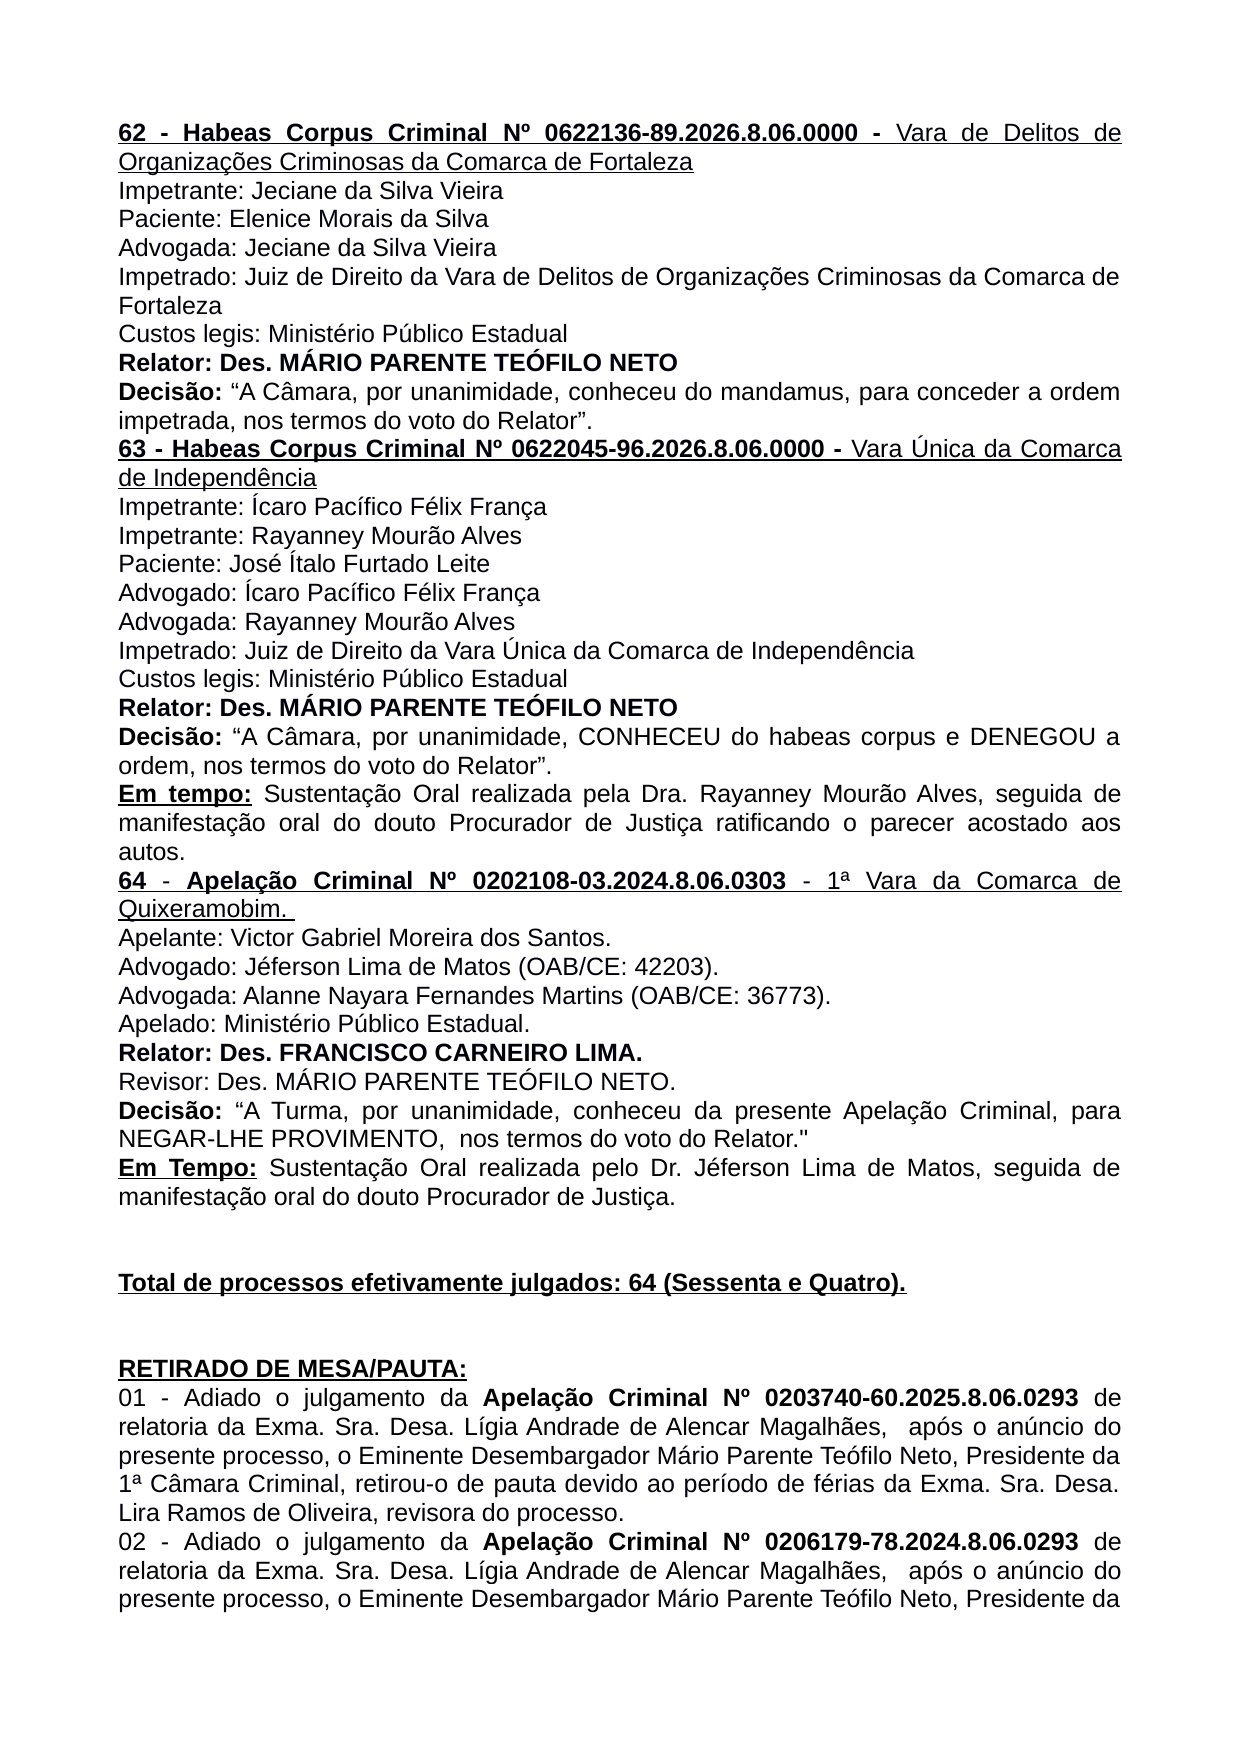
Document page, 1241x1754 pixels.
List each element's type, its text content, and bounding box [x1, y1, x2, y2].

text 01 - Adiado o julgamento da Apelação Criminal Nº 0203740-60.2025.8.06.0293 de relatoria da Exma. Sra. Desa. Lígia Andrade de Alencar Magalhães, após o anúncio do presente processo, o Eminente Desembargador Mário Parente Teófilo Neto, Presidente da 1ª Câmara Criminal, retirou-o de pauta devido ao período de férias da Exma. Sra. Desa. Lira Ramos de Oliveira, revisora do processo. [118, 1383, 1122, 1527]
text Paciente: Elenice Morais da Silva [118, 204, 1122, 233]
text Apelante: Victor Gabriel Moreira dos Santos. [118, 923, 1122, 952]
text 62 - Habeas Corpus Criminal Nº 0622136-89.2026.8.06.0000 - Vara de Delitos de [118, 118, 1122, 143]
text Apelado: Ministério Público Estadual. [118, 1009, 1122, 1038]
text Advogado: Ícaro Pacífico Félix França [118, 578, 1122, 607]
text Decisão: “A Turma, por unanimidade, conheceu da presente Apelação Criminal, para NEGAR-LHE PROVIMENTO, nos termos do voto do Relator." [118, 1096, 1122, 1153]
text 63 - Habeas Corpus Criminal Nº 0622045-96.2026.8.06.0000 - Vara Única da Comarca [118, 434, 1122, 459]
text Revisor: Des. MÁRIO PARENTE TEÓFILO NETO. [118, 1067, 1122, 1096]
text Custos legis: Ministério Público Estadual [118, 664, 1122, 693]
text Impetrante: Jeciane da Silva Vieira [118, 176, 1122, 204]
text Paciente: José Ítalo Furtado Leite [118, 549, 1122, 578]
text RETIRADO DE MESA/PAUTA: [118, 1354, 1122, 1383]
text Decisão: “A Câmara, por unanimidade, CONHECEU do habeas corpus e DENEGOU a ordem, nos termos do voto do Relator”. [118, 722, 1122, 779]
text Advogada: Jeciane da Silva Vieira [118, 233, 1122, 262]
text Em tempo: Sustentação Oral realizada pela Dra. Rayanney Mourão Alves, seguida de manifestação oral do douto Procurador de Justiça ratificando o parecer acostado aos autos. [118, 779, 1122, 866]
text Impetrado: Juiz de Direito da Vara Única da Comarca de Independência [118, 636, 1122, 664]
text 02 - Adiado o julgamento da Apelação Criminal Nº 0206179-78.2024.8.06.0293 de relatoria da Exma. Sra. Desa. Lígia Andrade de Alencar Magalhães, após o anúncio do presente processo, o Eminente Desembargador Mário Parente Teófilo Neto, Presidente da [118, 1527, 1122, 1613]
text Relator: Des. FRANCISCO CARNEIRO LIMA. [118, 1038, 1122, 1067]
text Impetrante: Rayanney Mourão Alves [118, 521, 1122, 549]
text Advogado: Jéferson Lima de Matos (OAB/CE: 42203). [118, 952, 1122, 981]
text Advogada: Alanne Nayara Fernandes Martins (OAB/CE: 36773). [118, 981, 1122, 1009]
text Advogada: Rayanney Mourão Alves [118, 607, 1122, 636]
text Relator: Des. MÁRIO PARENTE TEÓFILO NETO [118, 348, 1122, 377]
text Custos legis: Ministério Público Estadual [118, 319, 1122, 348]
text Organizações Criminosas da Comarca de Fortaleza [118, 144, 1122, 176]
text Em Tempo: Sustentação Oral realizada pelo Dr. Jéferson Lima de Matos, seguida de manifestação oral do douto Procurador de Justiça. [118, 1153, 1122, 1211]
text Total de processos efetivamente julgados: 64 (Sessenta e Quatro). [118, 1268, 1122, 1297]
text Impetrado: Juiz de Direito da Vara de Delitos de Organizações Criminosas da Comarca de Fortaleza [118, 262, 1122, 319]
text Impetrante: Ícaro Pacífico Félix França [118, 492, 1122, 521]
text de Independência [118, 461, 1122, 492]
text Relator: Des. MÁRIO PARENTE TEÓFILO NETO [118, 693, 1122, 722]
text Decisão: “A Câmara, por unanimidade, conheceu do mandamus, para conceder a ordem impetrada, nos termos do voto do Relator”. [118, 377, 1122, 434]
text Quixeramobim. [118, 892, 1122, 923]
text 64 - Apelação Criminal Nº 0202108-03.2024.8.06.0303 - 1ª Vara da Comarca de [118, 866, 1122, 891]
